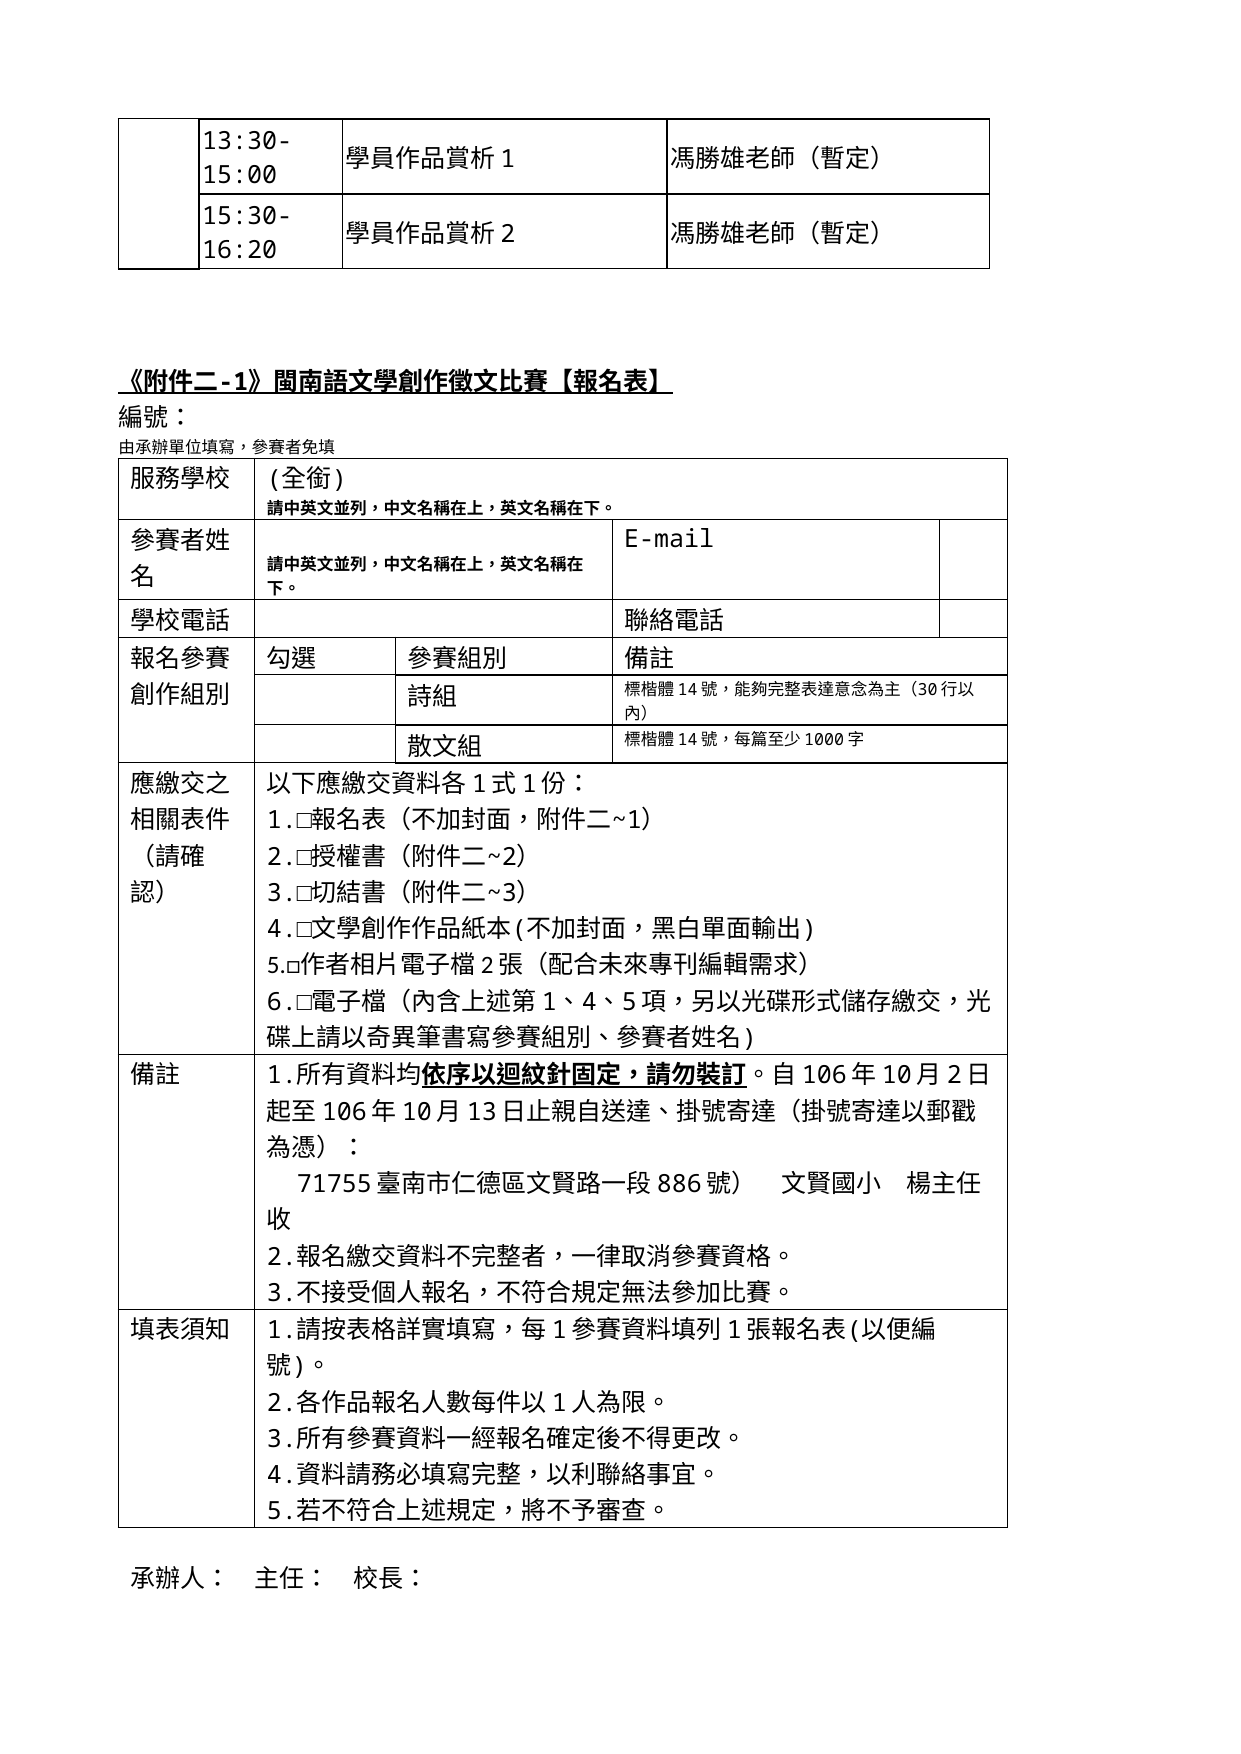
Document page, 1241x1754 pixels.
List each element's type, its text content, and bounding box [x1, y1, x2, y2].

table_cell 請中英文並列，中文名稱在上，英文名稱在下。 [255, 520, 612, 599]
table_cell E-mail [613, 520, 939, 599]
table_cell 詩組 [396, 676, 612, 724]
table_cell 學員作品賞析1 [343, 120, 666, 193]
table_header 校長： [341, 1559, 440, 1595]
table_cell [119, 119, 198, 268]
table_cell 學校電話 [119, 600, 254, 637]
table_cell 1.所有資料均依序以迴紋針固定，請勿裝訂。自106年10月2日起至106年10月13日止親自送達、掛號寄達（掛號寄達以郵戳為憑）： 71755臺南市仁德區文賢路一段886號） 文賢國小 楊主任收 2.報名繳交資料不完整者，一律取消參賽資格。 3.不接受個人報名，不符合規定無法參加比賽。 [255, 1055, 1007, 1308]
table_cell 學員作品賞析2 [343, 195, 666, 268]
table_cell [940, 520, 1007, 599]
table_cell 備註 [119, 1055, 254, 1308]
table_cell [255, 725, 395, 762]
text 由承辦單位填寫，參賽者免填 [118, 434, 1122, 458]
table_header 承辦人： [118, 1559, 242, 1595]
table_cell 聯絡電話 [613, 600, 939, 637]
table_cell 標楷體14號，每篇至少1000字 [613, 726, 1007, 762]
table_cell 以下應繳交資料各1式1份： 1.□報名表（不加封面，附件二~1） 2.□授權書（附件二~2） 3.□切結書（附件二~3） 4.□文學創作作品紙本(不加封面，黑白單面輸出) 5.□作者相片電子檔2張（配合未來專刊編輯需求） 6.□電子檔（內含上述第1、4、5項，另以光碟形式儲存繳交，光碟上請以奇異筆書寫參賽組別、參賽者姓名) [255, 763, 1007, 1054]
table_cell [255, 675, 395, 724]
table_cell [940, 600, 1007, 637]
table_cell 應繳交之 相關表件 （請確認） [119, 763, 254, 1054]
text 編號： [118, 397, 1122, 434]
table_cell 15:30-16:20 [200, 195, 342, 268]
table_cell 馮勝雄老師（暫定） [668, 120, 989, 193]
table_cell 備註 [613, 638, 1007, 674]
table_cell 勾選 [255, 638, 395, 674]
table_cell 散文組 [396, 726, 612, 762]
table_cell 馮勝雄老師（暫定） [668, 195, 989, 268]
table_header 主任： [242, 1559, 341, 1595]
text 《附件二-1》閩南語文學創作徵文比賽【報名表】 [118, 361, 1122, 397]
table_cell 1.請按表格詳實填寫，每1參賽資料填列1張報名表(以便編號)。 2.各作品報名人數每件以1人為限。 3.所有參賽資料一經報名確定後不得更改。 4.資料請務必填寫完整，以利聯絡事宜。 5.若不符合上述規定，將不予審查。 [255, 1310, 1007, 1527]
table_cell 標楷體14號，能夠完整表達意念為主（30行以內） [613, 676, 1007, 724]
table_cell 參賽組別 [396, 638, 612, 674]
table_cell 13:30-15:00 [200, 120, 342, 193]
table_cell 參賽者姓名 [119, 520, 254, 599]
table_cell 報名參賽創作組別 [119, 638, 254, 762]
table_cell [255, 600, 612, 637]
table_cell 填表須知 [119, 1310, 254, 1527]
table_header 服務學校 [119, 459, 254, 519]
table_header (全銜) 請中英文並列，中文名稱在上，英文名稱在下。 [255, 459, 1007, 519]
